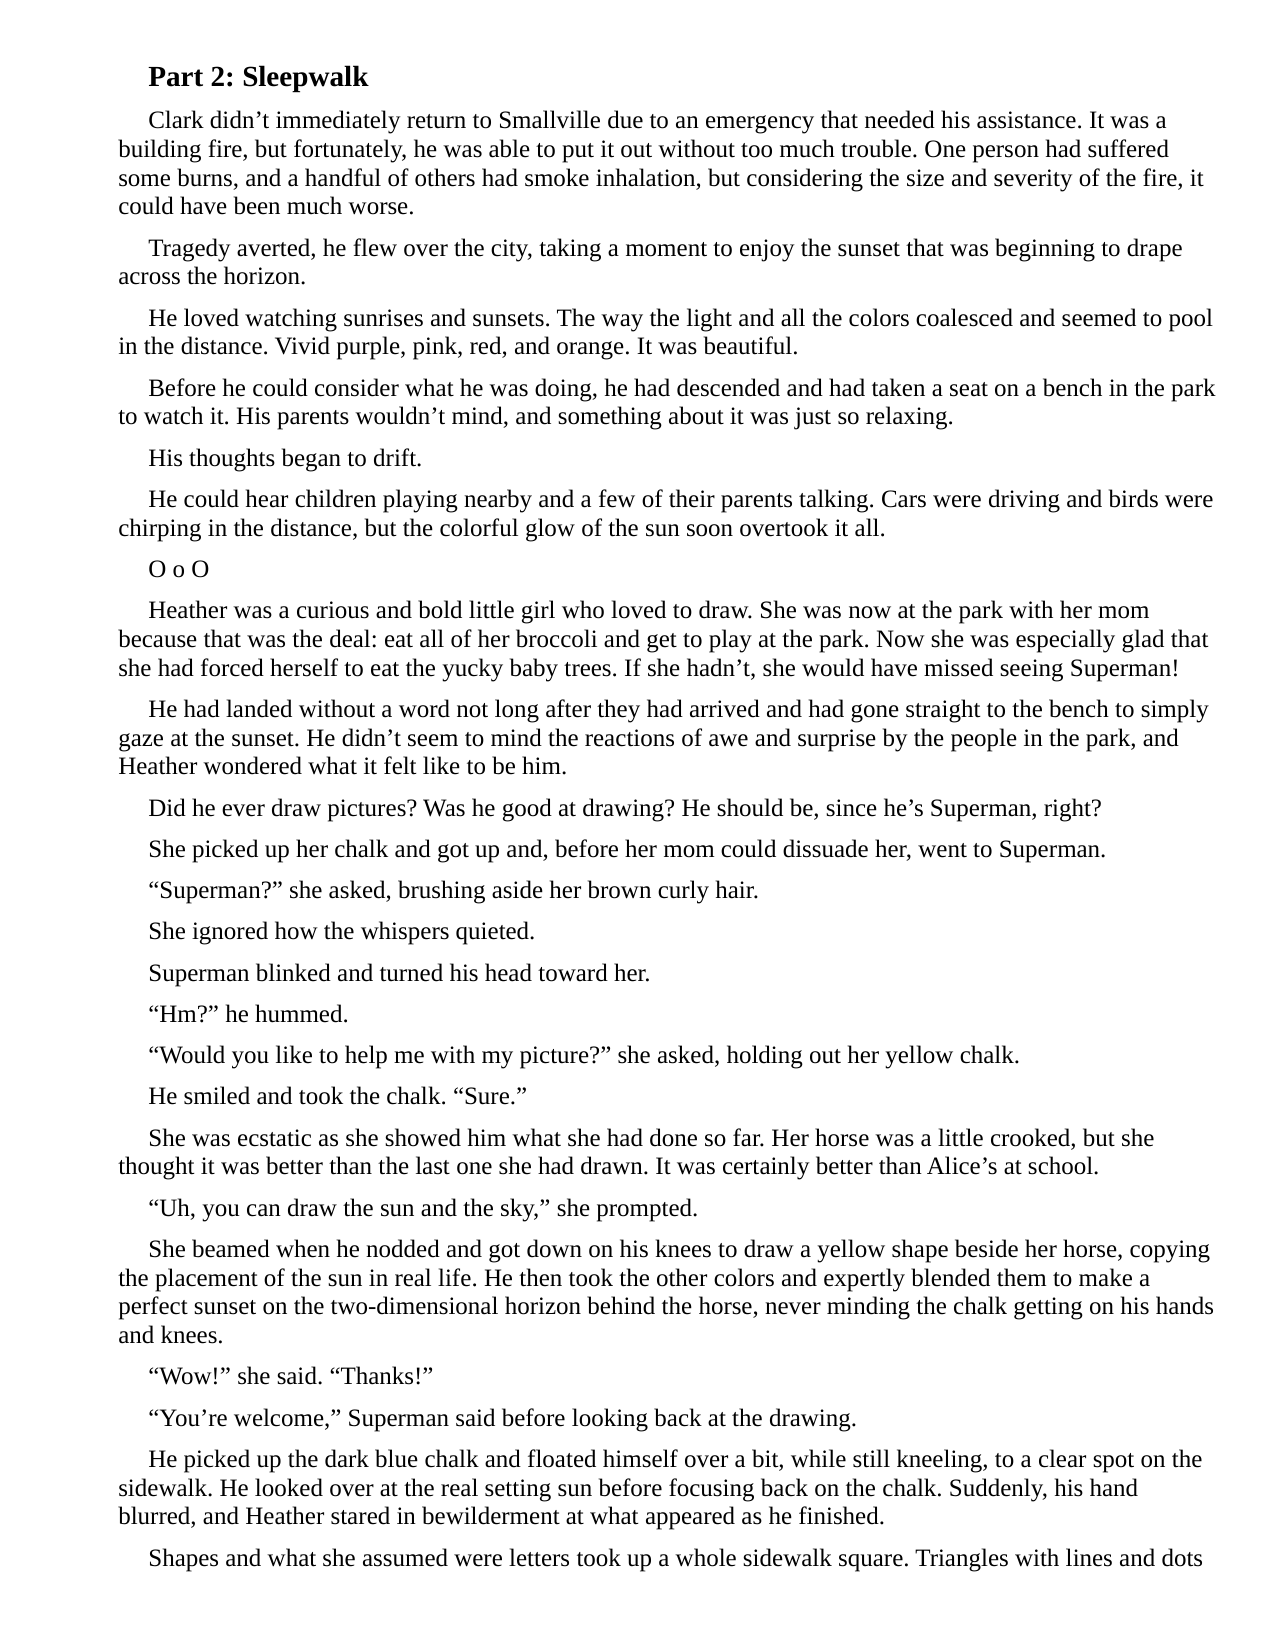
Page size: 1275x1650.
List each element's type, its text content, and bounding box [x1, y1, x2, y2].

text Heather was a curious and bold little girl who loved to draw. She was now at the park with her mom because that was the deal: eat all of her broccoli and get to play at the park. Now she was especially glad that she had forced herself to eat the yucky baby trees. If she hadn’t, she would have missed seeing Superman! [118, 595, 1216, 681]
text “Uh, you can draw the sun and the sky,” she prompted. [118, 1193, 1216, 1221]
text She ignored how the whispers quieted. [118, 916, 1216, 945]
text She picked up her chalk and got up and, before her mom could dissuade her, went to Superman. [118, 834, 1216, 863]
text He smiled and took the chalk. “Sure.” [118, 1081, 1216, 1110]
text Superman blinked and turned his head toward her. [118, 958, 1216, 986]
text Before he could consider what he was doing, he had descended and had taken a seat on a bench in the park to watch it. His parents wouldn’t mind, and something about it was just so relaxing. [118, 373, 1216, 430]
text Shapes and what she assumed were letters took up a whole sidewalk square. Triangles with lines and dots [118, 1543, 1216, 1571]
text “Would you like to help me with my picture?” she asked, holding out her yellow chalk. [118, 1040, 1216, 1069]
text She beamed when he nodded and got down on his knees to draw a yellow shape beside her horse, copying the placement of the sun in real life. He then took the other colors and expertly blended them to make a perfect sunset on the two-dimensional horizon behind the horse, never minding the chalk getting on his hands and knees. [118, 1234, 1216, 1349]
subtitle Part 2: Sleepwalk [118, 59, 1216, 93]
text He loved watching sunrises and sunsets. The way the light and all the colors coalesced and seemed to pool in the distance. Vivid purple, pink, red, and orange. It was beautiful. [118, 303, 1216, 360]
text He could hear children playing nearby and a few of their parents talking. Cars were driving and birds were chirping in the distance, but the colorful glow of the sun soon overtook it all. [118, 484, 1216, 541]
text His thoughts began to drift. [118, 443, 1216, 471]
text Did he ever draw pictures? Was he good at drawing? He should be, since he’s Superman, right? [118, 793, 1216, 821]
text He had landed without a word not long after they had arrived and had gone straight to the bench to simply gaze at the sunset. He didn’t seem to mind the reactions of awe and surprise by the people in the park, and Heather wondered what it felt like to be him. [118, 694, 1216, 780]
text She was ecstatic as she showed him what she had done so far. Her horse was a little crooked, but she thought it was better than the last one she had drawn. It was certainly better than Alice’s at school. [118, 1123, 1216, 1180]
text “You’re welcome,” Superman said before looking back at the drawing. [118, 1403, 1216, 1431]
text “Wow!” she said. “Thanks!” [118, 1361, 1216, 1390]
text Clark didn’t immediately return to Smallville due to an emergency that needed his assistance. It was a building fire, but fortunately, he was able to put it out without too much trouble. One person had suffered some burns, and a handful of others had smoke inhalation, but considering the size and severity of the fire, it could have been much worse. [118, 105, 1216, 220]
text He picked up the dark blue chalk and floated himself over a bit, while still kneeling, to a clear spot on the sidewalk. He looked over at the real setting sun before focusing back on the chalk. Suddenly, his hand blurred, and Heather stared in bewilderment at what appeared as he finished. [118, 1444, 1216, 1530]
text “Superman?” she asked, brushing aside her brown curly hair. [118, 875, 1216, 904]
text Tragedy averted, he flew over the city, taking a moment to enjoy the sunset that was beginning to drape across the horizon. [118, 233, 1216, 290]
text O o O [118, 554, 1216, 583]
text “Hm?” he hummed. [118, 999, 1216, 1028]
